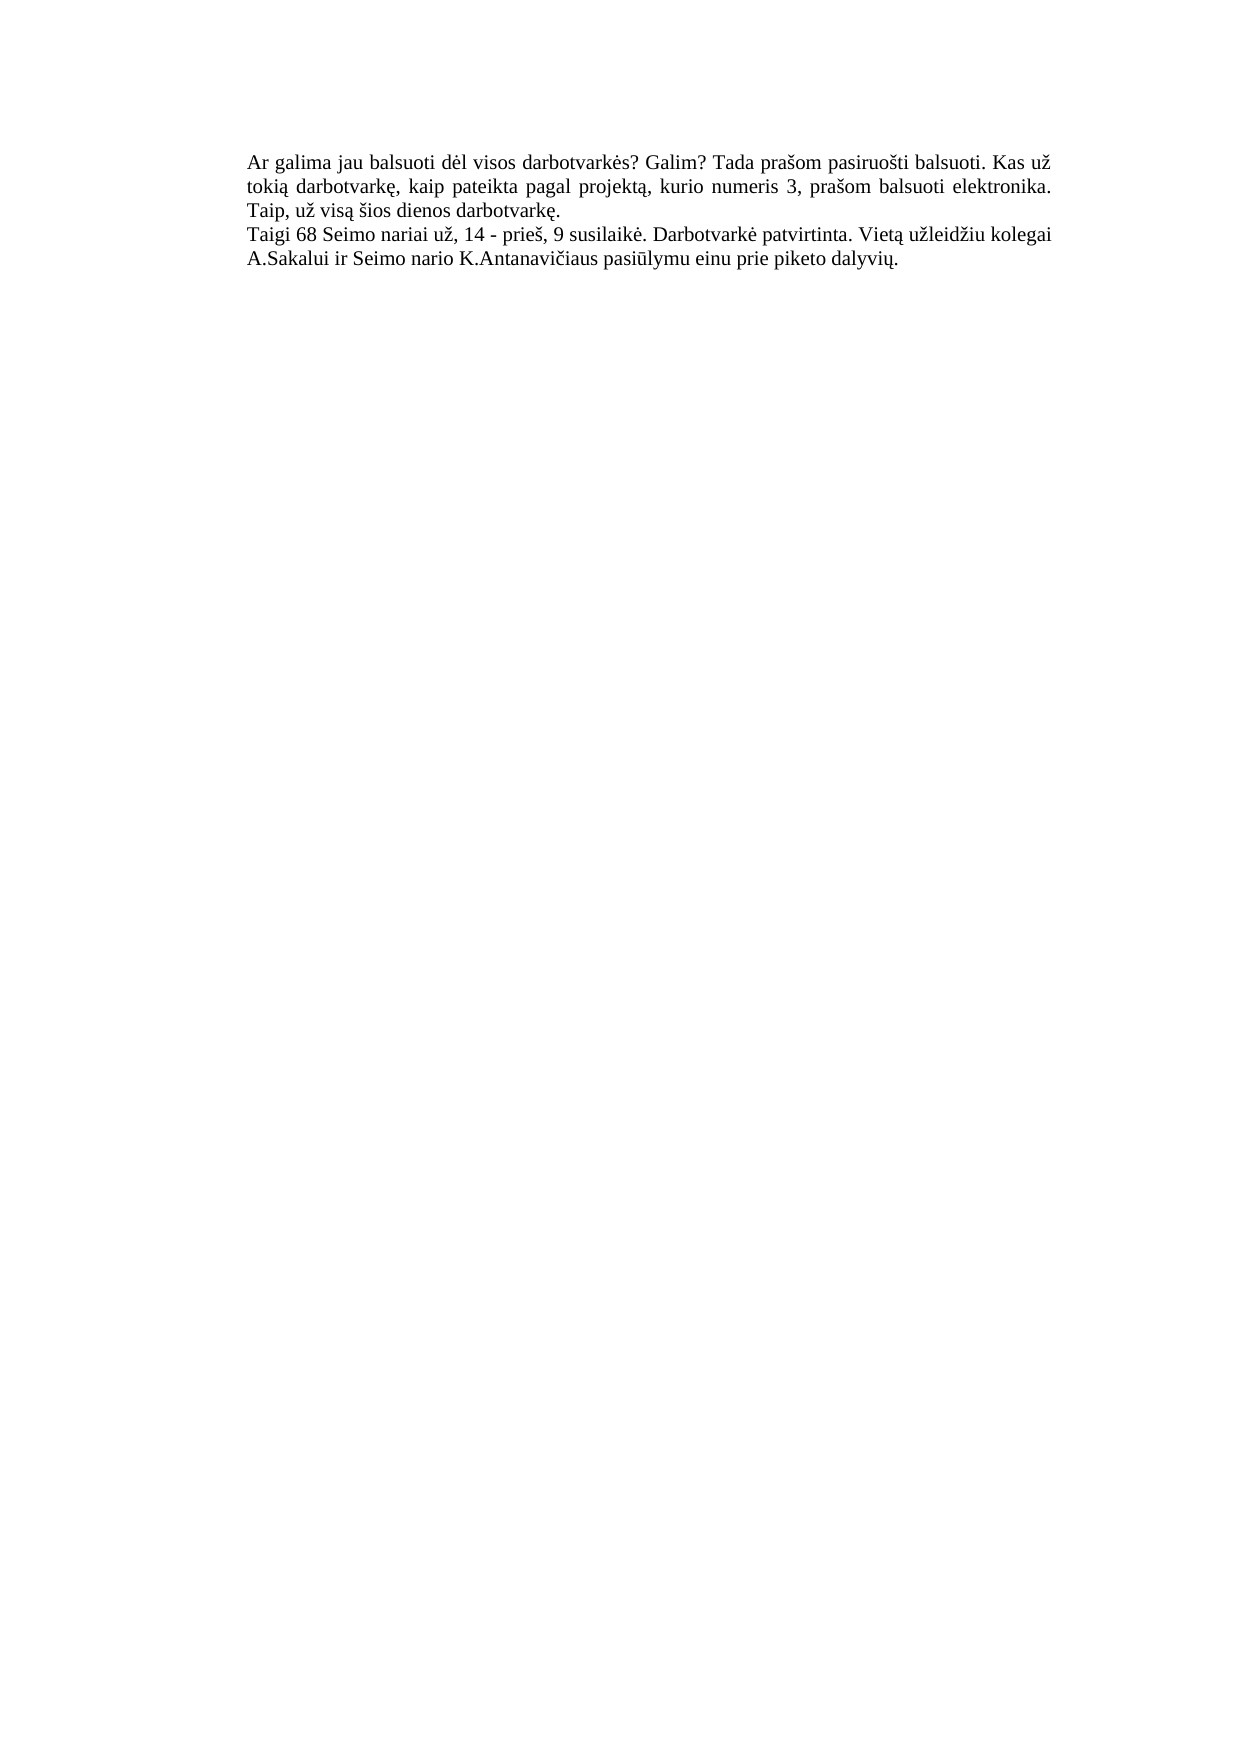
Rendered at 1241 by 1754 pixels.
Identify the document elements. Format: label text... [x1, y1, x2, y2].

text Taigi 68 Seimo nariai už, 14 - prieš, 9 susilaikė. Darbotvarkė patvirtinta. Vietą užleidžiu kolegai A.Sakalui ir Seimo nario K.Antanavičiaus pasiūlymu einu prie piketo dalyvių. [247, 222, 1053, 270]
text Ar galima jau balsuoti dėl visos darbotvarkės? Galim? Tada prašom pasiruošti balsuoti. Kas už tokią darbotvarkę, kaip pateikta pagal projektą, kurio numeris 3, prašom balsuoti elektronika. Taip, už visą šios dienos darbotvarkę. [247, 150, 1053, 222]
